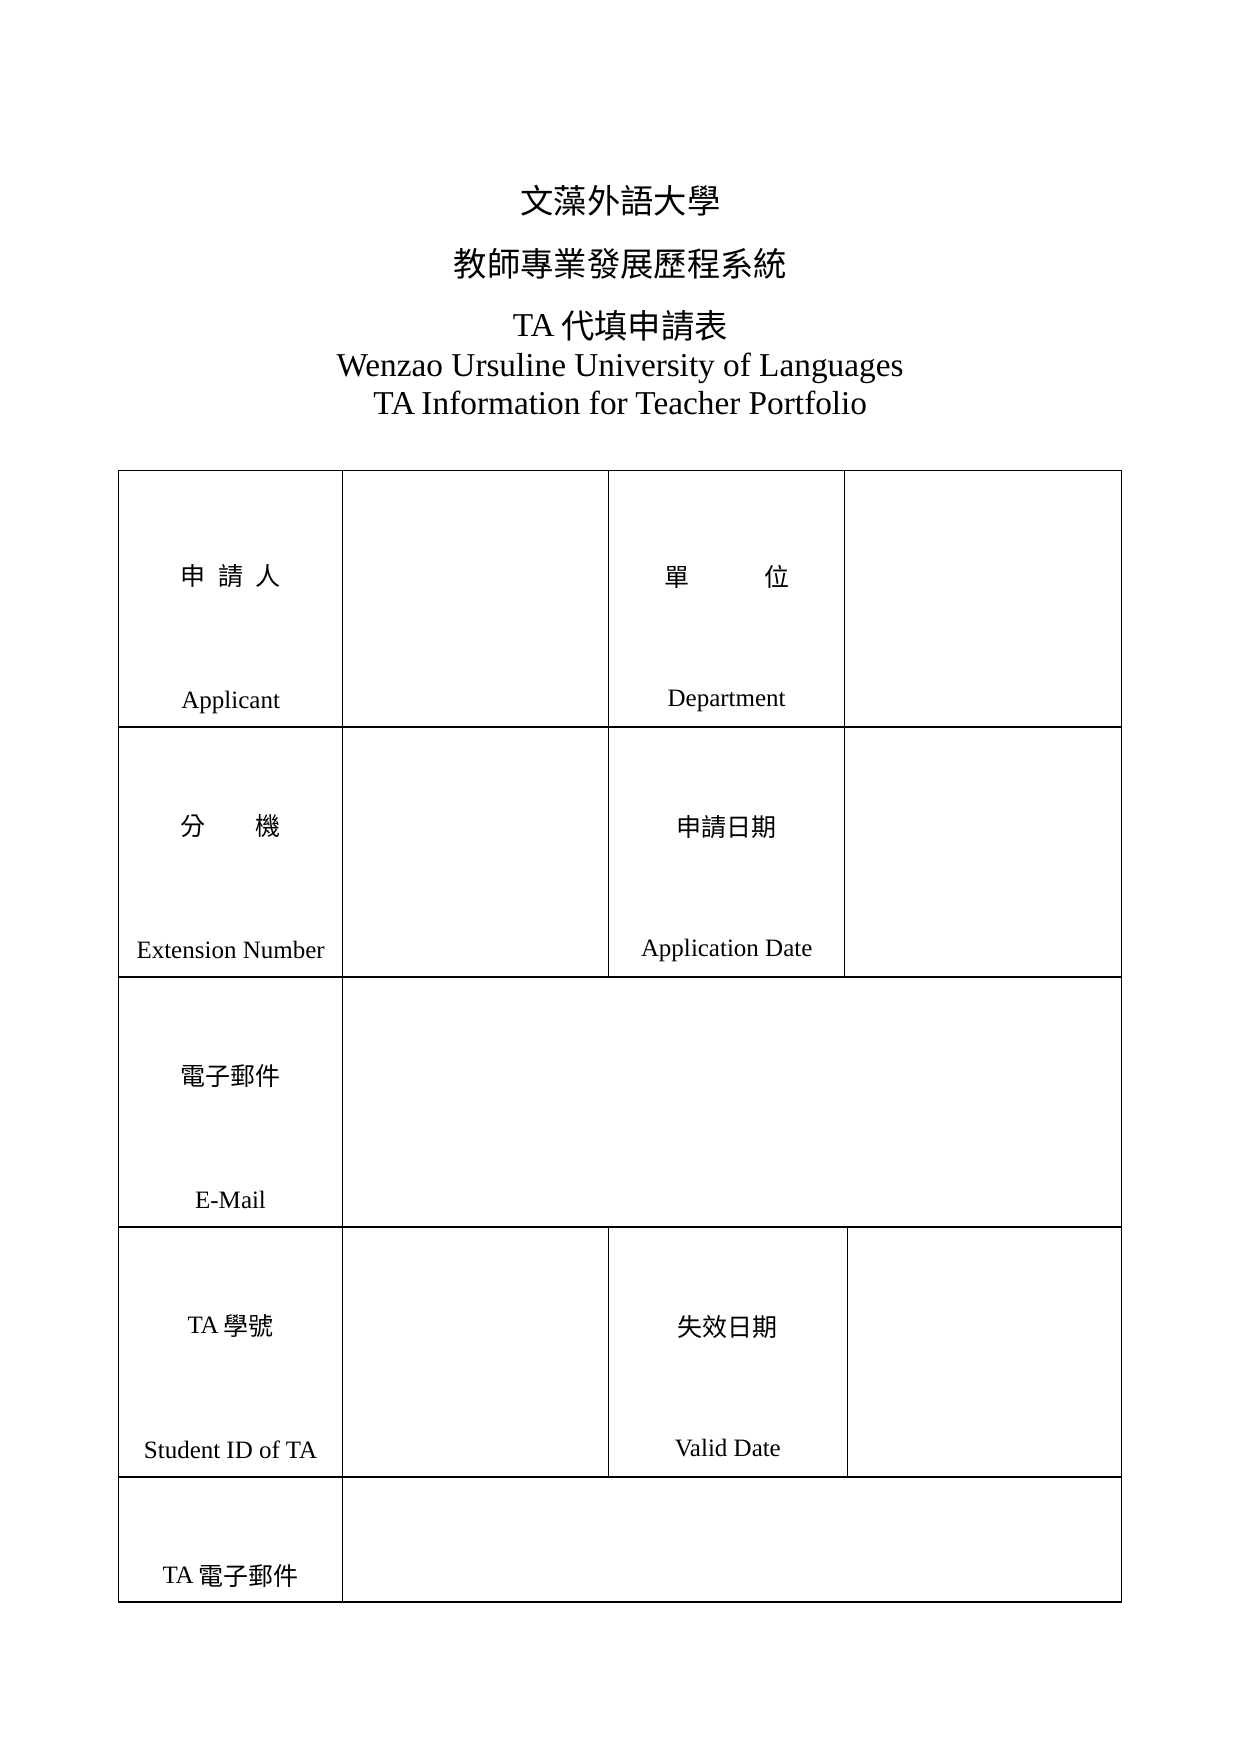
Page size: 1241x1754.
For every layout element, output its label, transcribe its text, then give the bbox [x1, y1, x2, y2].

table_cell [343, 978, 1121, 1226]
table_header 單 位 Department [609, 471, 844, 726]
table_cell 申請日期 Application Date [609, 728, 844, 976]
table_cell 分 機 Extension Number [119, 728, 342, 976]
text 教師專業發展歷程系統 [118, 220, 1122, 283]
table_cell [848, 1228, 1121, 1476]
text TA代填申請表 [118, 283, 1122, 345]
text 文藻外語大學 [118, 158, 1122, 220]
text Wenzao Ursuline University of Languages [118, 345, 1122, 383]
table_cell 失效日期 Valid Date [609, 1228, 847, 1476]
table_cell [343, 728, 608, 976]
table_header [845, 471, 1121, 726]
table_header 申 請 人 Applicant [119, 471, 342, 726]
table_cell [343, 1228, 608, 1476]
table_cell TA學號 Student ID of TA [119, 1228, 342, 1476]
table_header [343, 471, 608, 726]
table_cell 電子郵件 E-Mail [119, 978, 342, 1226]
text TA Information for Teacher Portfolio [118, 383, 1122, 422]
table_cell [845, 728, 1121, 976]
table_cell TA電子郵件 [119, 1478, 342, 1601]
table_cell [343, 1478, 1121, 1601]
